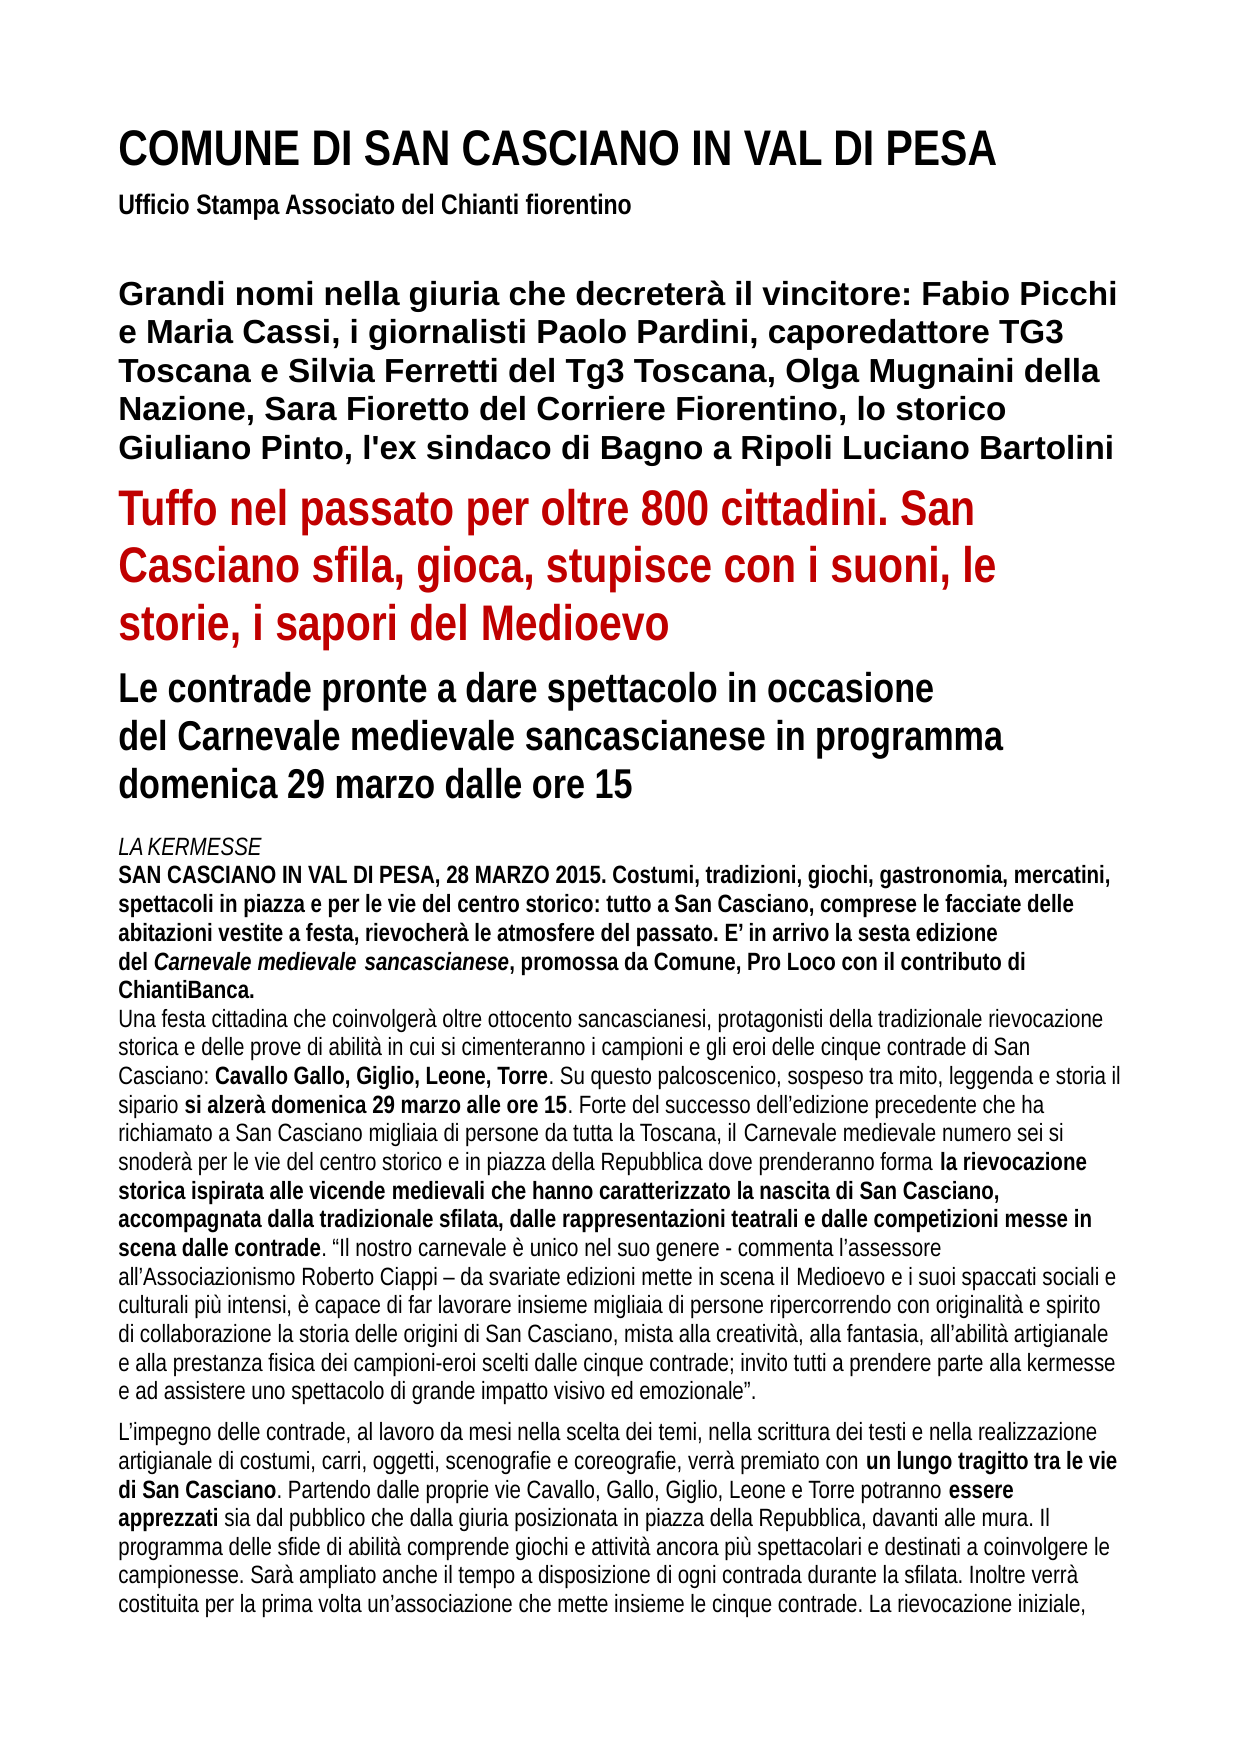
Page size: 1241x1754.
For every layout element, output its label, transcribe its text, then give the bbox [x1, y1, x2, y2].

text Ufficio Stampa Associato del Chianti fiorentino [118, 188, 1122, 220]
text SAN CASCIANO IN VAL DI PESA, 28 MARZO 2015. Costumi, tradizioni, giochi, gastronomia, mercatini, spettacoli in piazza e per le vie del centro storico: tutto a San Casciano, comprese le facciate delle abitazioni vestite a festa, rievocherà le atmosfere del passato. E’ in arrivo la sesta edizione del Carnevale medievale sancascianese, promossa da Comune, Pro Loco con il contributo di ChiantiBanca. [118, 861, 1122, 1004]
text L’impegno delle contrade, al lavoro da mesi nella scelta dei temi, nella scrittura dei testi e nella realizzazione artigianale di costumi, carri, oggetti, scenografie e coreografie, verrà premiato con un lungo tragitto tra le vie di San Casciano. Partendo dalle proprie vie Cavallo, Gallo, Giglio, Leone e Torre potranno essere apprezzati sia dal pubblico che dalla giuria posizionata in piazza della Repubblica, davanti alle mura. Il programma delle sfide di abilità comprende giochi e attività ancora più spettacolari e destinati a coinvolgere le campionesse. Sarà ampliato anche il tempo a disposizione di ogni contrada durante la sfilata. Inoltre verrà costituita per la prima volta un’associazione che mette insieme le cinque contrade. La rievocazione iniziale, [118, 1417, 1122, 1618]
text Le contrade pronte a dare spettacolo in occasione del Carnevale medievale sancascianese in programma domenica 29 marzo dalle ore 15 [118, 663, 1122, 807]
text Tuffo nel passato per oltre 800 cittadini. San Casciano sfila, gioca, stupisce con i suoni, le storie, i sapori del Medioevo [118, 479, 1122, 651]
text Grandi nomi nella giuria che decreterà il vincitore: Fabio Picchi e Maria Cassi, i giornalisti Paolo Pardini, caporedattore TG3 Toscana e Silvia Ferretti del Tg3 Toscana, Olga Mugnaini della Nazione, Sara Fioretto del Corriere Fiorentino, lo storico Giuliano Pinto, l'ex sindaco di Bagno a Ripoli Luciano Bartolini [118, 274, 1122, 466]
text COMUNE DI SAN CASCIANO IN VAL DI PESA [118, 118, 1122, 176]
text Una festa cittadina che coinvolgerà oltre ottocento sancascianesi, protagonisti della tradizionale rievocazione storica e delle prove di abilità in cui si cimenteranno i campioni e gli eroi delle cinque contrade di San Casciano: Cavallo Gallo, Giglio, Leone, Torre. Su questo palcoscenico, sospeso tra mito, leggenda e storia il sipario si alzerà domenica 29 marzo alle ore 15. Forte del successo dell’edizione precedente che ha richiamato a San Casciano migliaia di persone da tutta la Toscana, il Carnevale medievale numero sei si snoderà per le vie del centro storico e in piazza della Repubblica dove prenderanno forma la rievocazione storica ispirata alle vicende medievali che hanno caratterizzato la nascita di San Casciano, accompagnata dalla tradizionale sfilata, dalle rappresentazioni teatrali e dalle competizioni messe in scena dalle contrade. “Il nostro carnevale è unico nel suo genere - commenta l’assessore all’Associazionismo Roberto Ciappi – da svariate edizioni mette in scena il Medioevo e i suoi spaccati sociali e culturali più intensi, è capace di far lavorare insieme migliaia di persone ripercorrendo con originalità e spirito di collaborazione la storia delle origini di San Casciano, mista alla creatività, alla fantasia, all’abilità artigianale e alla prestanza fisica dei campioni-eroi scelti dalle cinque contrade; invito tutti a prendere parte alla kermesse e ad assistere uno spettacolo di grande impatto visivo ed emozionale”. [118, 1004, 1122, 1405]
text LA KERMESSE [118, 832, 1122, 861]
